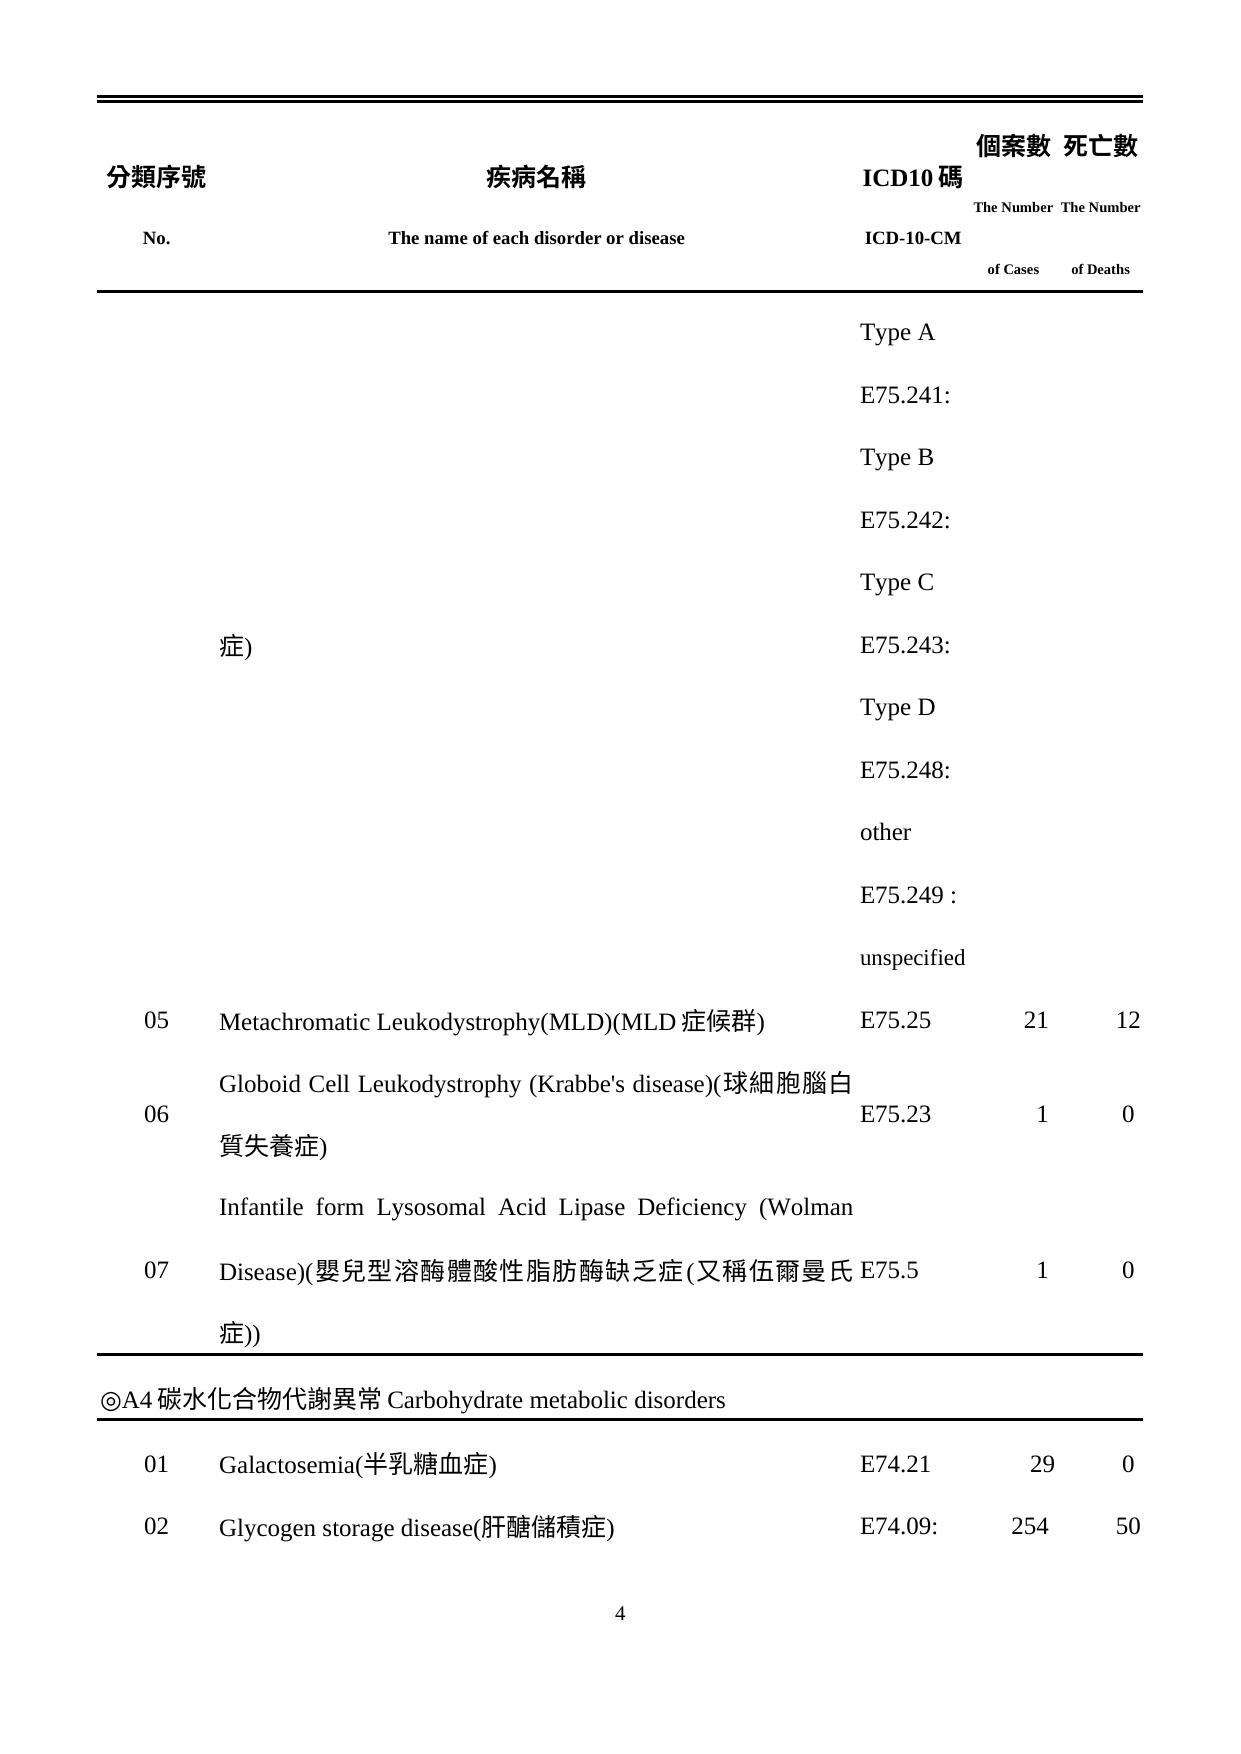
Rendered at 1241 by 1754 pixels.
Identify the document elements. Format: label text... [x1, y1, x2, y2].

table_cell [969, 293, 1057, 978]
table_cell 1 [969, 1165, 1057, 1353]
table_cell 29 [969, 1421, 1057, 1484]
table_cell 12 [1058, 978, 1143, 1040]
table_cell 1 [969, 1040, 1057, 1165]
table_cell Metachromatic Leukodystrophy(MLD)(MLD症候群) [216, 978, 857, 1040]
table_cell 50 [1058, 1484, 1143, 1546]
table_cell E74.21 [857, 1421, 969, 1484]
table_header 分類序號 No. [97, 103, 216, 290]
table_cell E75.23 [857, 1040, 969, 1165]
table_cell [97, 293, 216, 978]
table_header ICD10碼 ICD-10-CM [857, 103, 969, 290]
table_cell 21 [969, 978, 1057, 1040]
table_cell 0 [1058, 1421, 1143, 1484]
table_header 死亡數 The Number of Deaths [1058, 103, 1143, 290]
table_cell E75.25 [857, 978, 969, 1040]
table_cell E74.09: [857, 1484, 969, 1546]
table_cell 05 [97, 978, 216, 1040]
table_cell Globoid Cell Leukodystrophy (Krabbe's disease)(球細胞腦白質失養症) [216, 1040, 857, 1165]
table_cell 症) [216, 293, 857, 978]
table_cell Galactosemia(半乳糖血症) [216, 1421, 857, 1484]
table_cell Infantile form Lysosomal Acid Lipase Deficiency (Wolman Disease)(嬰兒型溶酶體酸性脂肪酶缺乏症(又稱伍爾曼氏症)) [216, 1165, 857, 1353]
table_cell 07 [97, 1165, 216, 1353]
table_header 個案數 The Number of Cases [969, 103, 1057, 290]
table_cell 0 [1058, 1165, 1143, 1353]
table_cell 06 [97, 1040, 216, 1165]
table_cell E75.5 [857, 1165, 969, 1353]
table_header 疾病名稱 The name of each disorder or disease [216, 103, 857, 290]
table_cell Glycogen storage disease(肝醣儲積症) [216, 1484, 857, 1546]
table_cell 0 [1058, 1040, 1143, 1165]
table_cell ◎A4碳水化合物代謝異常Carbohydrate metabolic disorders [97, 1356, 1143, 1418]
table_cell [1058, 293, 1143, 978]
table_cell 254 [969, 1484, 1057, 1546]
table_cell 02 [97, 1484, 216, 1546]
table_cell 01 [97, 1421, 216, 1484]
table_cell Type A E75.241: Type B E75.242: Type C E75.243: Type D E75.248: other E75.249 :unspecified [857, 293, 969, 978]
